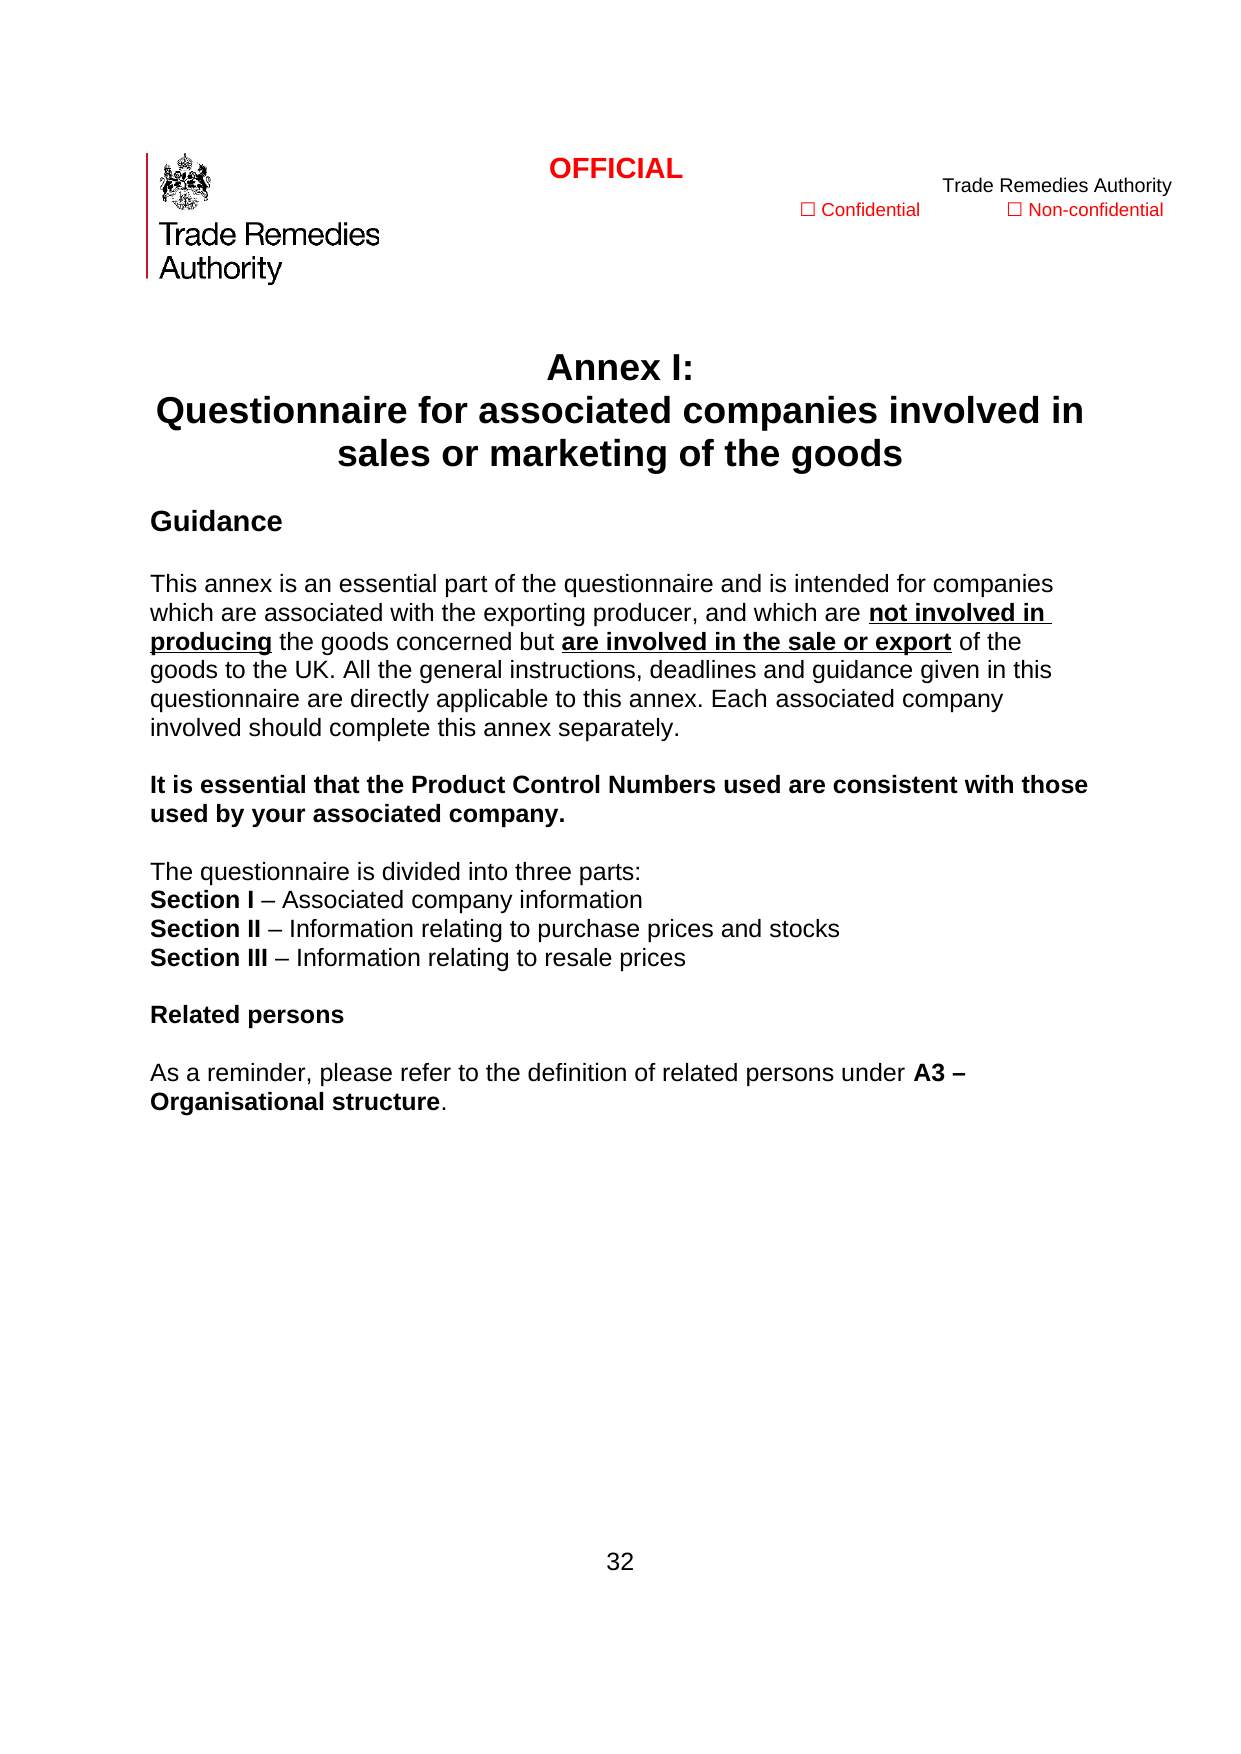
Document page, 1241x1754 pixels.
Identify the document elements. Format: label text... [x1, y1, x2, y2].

text As a reminder, please refer to the definition of related persons under A3 – Organisational structure. [150, 1058, 1090, 1115]
text It is essential that the Product Control Numbers used are consistent with those used by your associated company. [150, 770, 1090, 828]
text Related persons [150, 1000, 1090, 1029]
subtitle Guidance [150, 503, 1090, 537]
text This annex is an essential part of the questionnaire and is intended for companies which are associated with the exporting producer, and which are not involved in producing the goods concerned but are involved in the sale or export of the goods to the UK. All the general instructions, deadlines and guidance given in this questionnaire are directly applicable to this annex. Each associated company involved should complete this annex separately. [150, 569, 1090, 742]
text Section III – Information relating to resale prices [150, 943, 1090, 972]
text The questionnaire is divided into three parts: [150, 857, 1090, 885]
text Section I – Associated company information [150, 885, 1090, 914]
subtitle Annex I: Questionnaire for associated companies involved in sales or marketing of the goods [150, 345, 1090, 475]
text Section II – Information relating to purchase prices and stocks [150, 914, 1090, 943]
